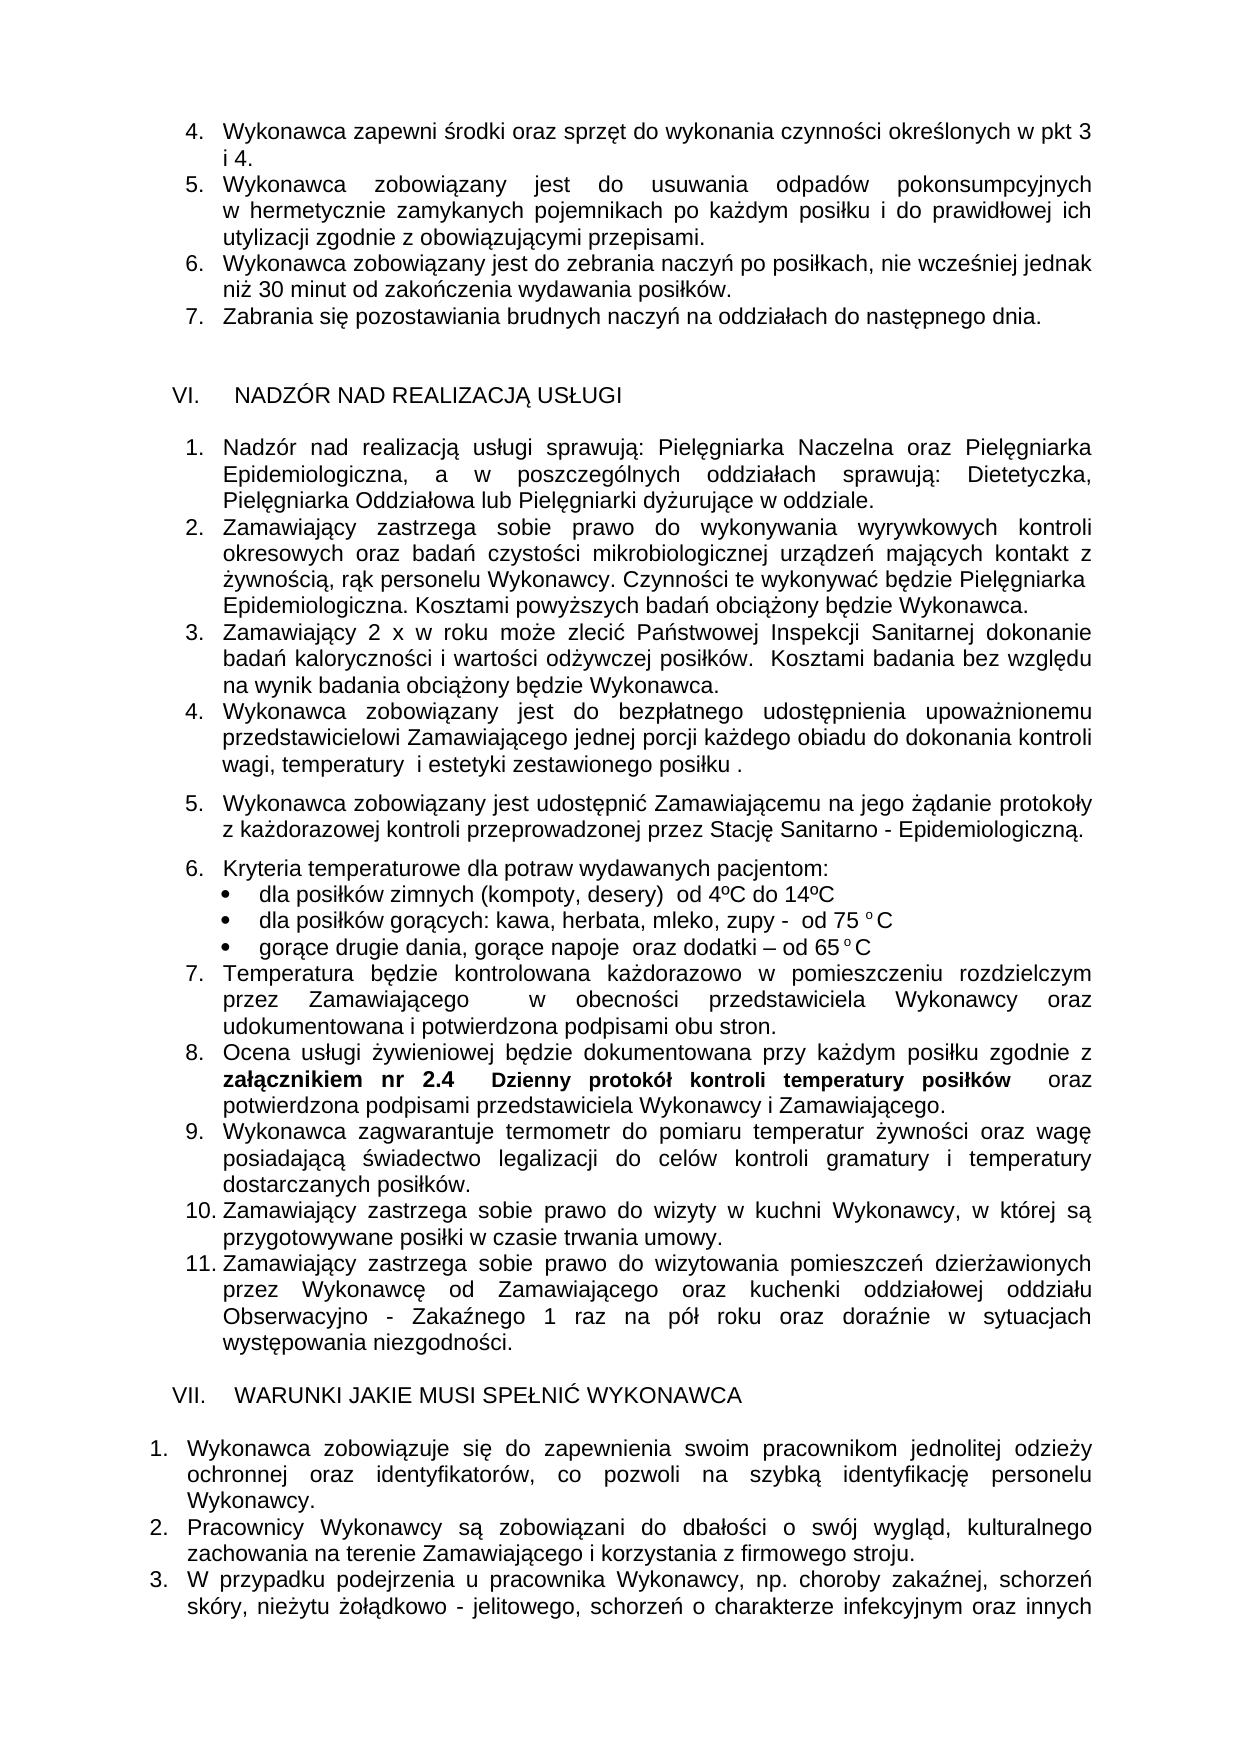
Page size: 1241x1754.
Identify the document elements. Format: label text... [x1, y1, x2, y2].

list Ocena usługi żywieniowej będzie dokumentowana przy każdym posiłku zgodnie z załącznikiem nr 2.4 Dzienny protokół kontroli temperatury posiłków oraz potwierdzona podpisami przedstawiciela Wykonawcy i Zamawiającego. [185, 1039, 1092, 1118]
list Kryteria temperaturowe dla potraw wydawanych pacjentom: [185, 855, 1092, 881]
list Temperatura będzie kontrolowana każdorazowo w pomieszczeniu rozdzielczym przez Zamawiającego w obecności przedstawiciela Wykonawcy oraz udokumentowana i potwierdzona podpisami obu stron. [185, 960, 1092, 1039]
list Zamawiający 2 x w roku może zlecić Państwowej Inspekcji Sanitarnej dokonanie badań kaloryczności i wartości odżywczej posiłków. Kosztami badania bez względu na wynik badania obciążony będzie Wykonawca. [185, 619, 1092, 698]
list Zabrania się pozostawiania brudnych naczyń na oddziałach do następnego dnia. [185, 303, 1092, 329]
list Wykonawca zobowiązany jest do zebrania naczyń po posiłkach, nie wcześniej jednak niż 30 minut od zakończenia wydawania posiłków. [185, 250, 1092, 303]
list Wykonawca zobowiązany jest do usuwania odpadów pokonsumpcyjnych w hermetycznie zamykanych pojemnikach po każdym posiłku i do prawidłowej ich utylizacji zgodnie z obowiązującymi przepisami. [185, 171, 1092, 250]
list Wykonawca zobowiązany jest do bezpłatnego udostępnienia upoważnionemu przedstawicielowi Zamawiającego jednej porcji każdego obiadu do dokonania kontroli wagi, temperatury i estetyki zestawionego posiłku . [185, 698, 1092, 777]
list Zamawiający zastrzega sobie prawo do wykonywania wyrywkowych kontroli okresowych oraz badań czystości mikrobiologicznej urządzeń mających kontakt z żywnością, rąk personelu Wykonawcy. Czynności te wykonywać będzie Pielęgniarka Epidemiologiczna. Kosztami powyższych badań obciążony będzie Wykonawca. [185, 513, 1092, 619]
list Wykonawca zobowiązany jest udostępnić Zamawiającemu na jego żądanie protokoły z każdorazowej kontroli przeprowadzonej przez Stację Sanitarno - Epidemiologiczną. [185, 789, 1092, 842]
list Pracownicy Wykonawcy są zobowiązani do dbałości o swój wygląd, kulturalnego zachowania na terenie Zamawiającego i korzystania z firmowego stroju. [149, 1513, 1092, 1566]
list NADZÓR NAD REALIZACJĄ USŁUGI [152, 382, 1092, 408]
list Nadzór nad realizacją usługi sprawują: Pielęgniarka Naczelna oraz Pielęgniarka Epidemiologiczna, a w poszczególnych oddziałach sprawują: Dietetyczka, Pielęgniarka Oddziałowa lub Pielęgniarki dyżurujące w oddziale. [185, 434, 1092, 513]
list dla posiłków gorących: kawa, herbata, mleko, zupy - od 75 o C [221, 907, 1092, 934]
list Zamawiający zastrzega sobie prawo do wizytowania pomieszczeń dzierżawionych przez Wykonawcę od Zamawiającego oraz kuchenki oddziałowej oddziału Obserwacyjno - Zakaźnego 1 raz na pół roku oraz doraźnie w sytuacjach występowania niezgodności. [185, 1250, 1092, 1355]
list Wykonawca zapewni środki oraz sprzęt do wykonania czynności określonych w pkt 3 i 4. [185, 118, 1092, 171]
list Zamawiający zastrzega sobie prawo do wizyty w kuchni Wykonawcy, w której są przygotowywane posiłki w czasie trwania umowy. [185, 1197, 1092, 1250]
list dla posiłków zimnych (kompoty, desery) od 4ºC do 14ºC [221, 881, 1092, 907]
list W przypadku podejrzenia u pracownika Wykonawcy, np. choroby zakaźnej, schorzeń skóry, nieżytu żołądkowo - jelitowego, schorzeń o charakterze infekcyjnym oraz innych [149, 1566, 1092, 1619]
list gorące drugie dania, gorące napoje oraz dodatki – od 65 o C [221, 934, 1092, 960]
list Wykonawca zobowiązuje się do zapewnienia swoim pracownikom jednolitej odzieży ochronnej oraz identyfikatorów, co pozwoli na szybką identyfikację personelu Wykonawcy. [149, 1434, 1092, 1513]
list Wykonawca zagwarantuje termometr do pomiaru temperatur żywności oraz wagę posiadającą świadectwo legalizacji do celów kontroli gramatury i temperatury dostarczanych posiłków. [185, 1118, 1092, 1197]
list WARUNKI JAKIE MUSI SPEŁNIĆ WYKONAWCA [152, 1382, 1092, 1408]
